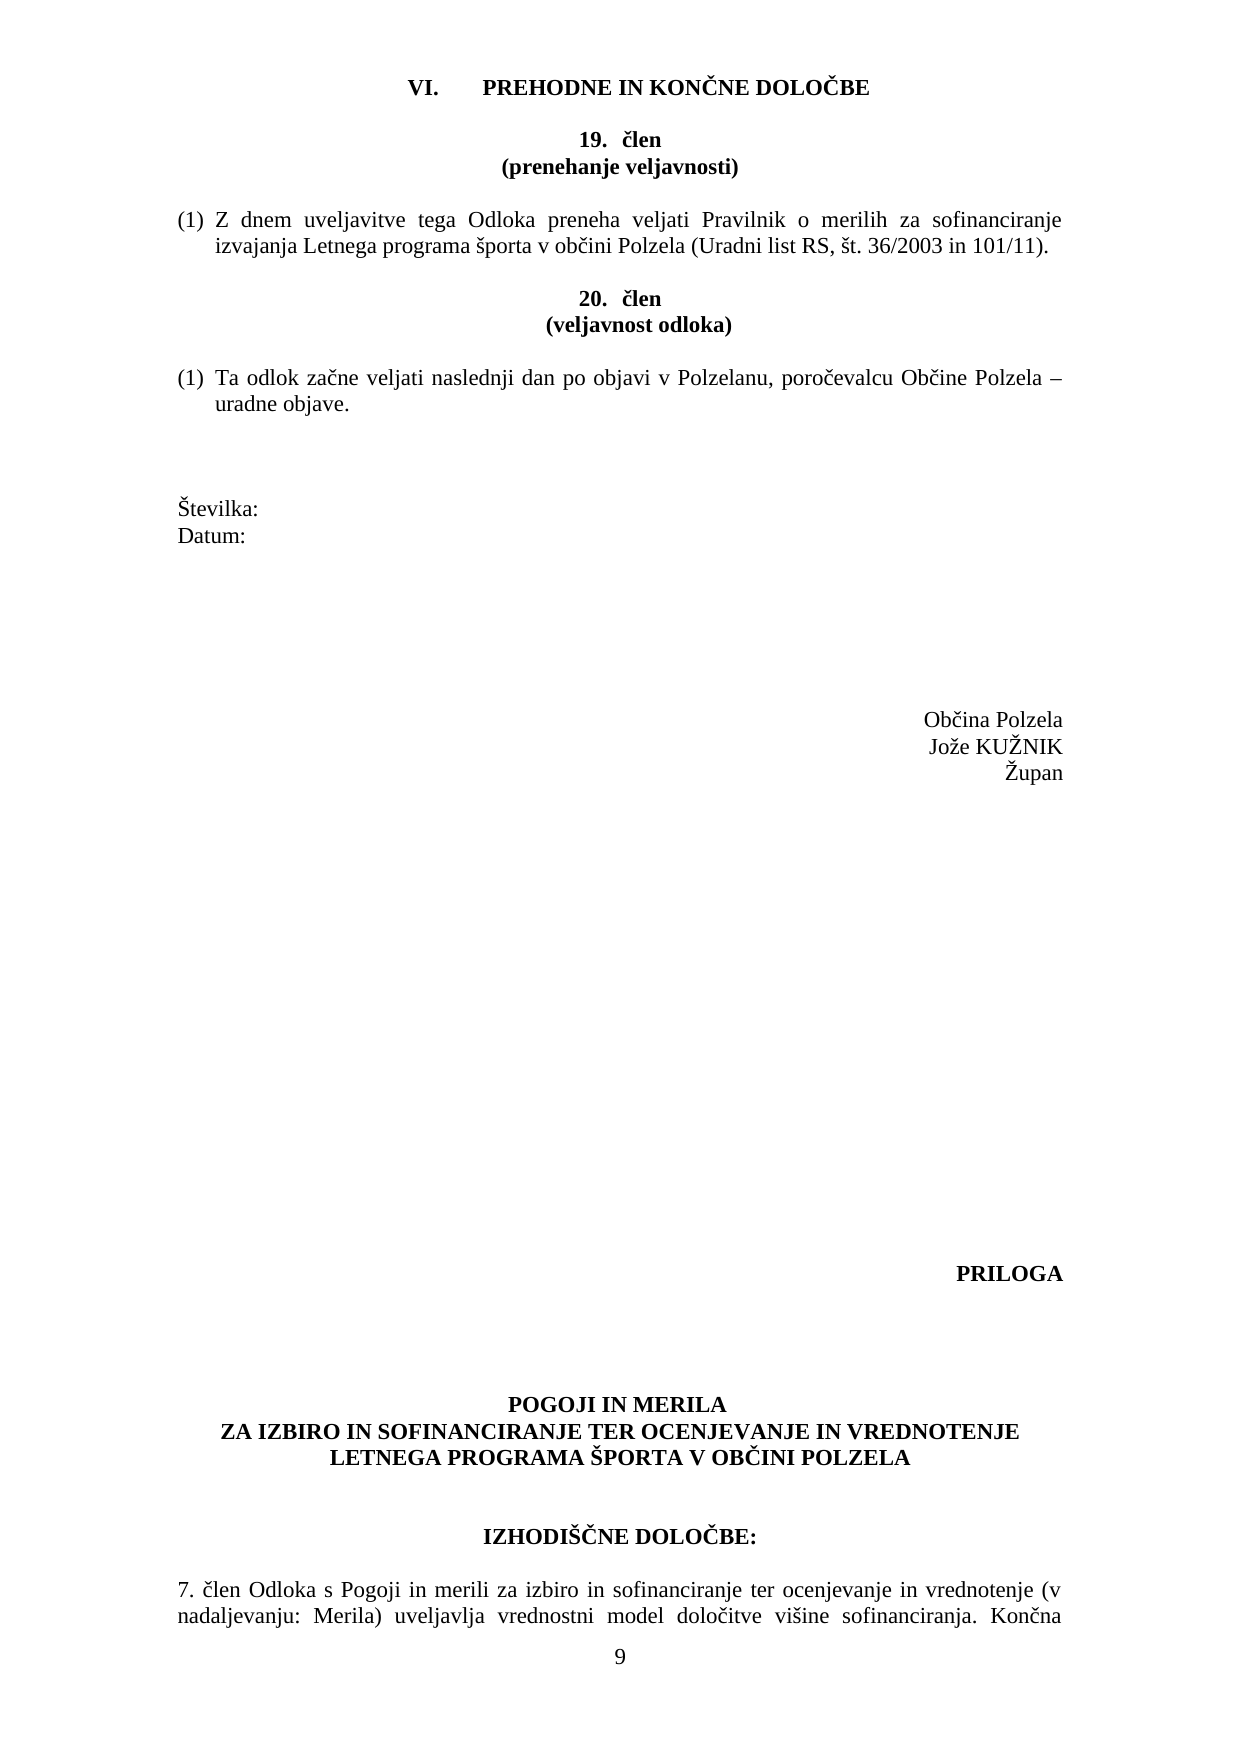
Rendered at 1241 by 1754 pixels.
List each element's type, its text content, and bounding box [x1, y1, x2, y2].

text ZA IZBIRO IN SOFINANCIRANJE TER OCENJEVANJE IN VREDNOTENJE [177, 1418, 1063, 1444]
text LETNEGA PROGRAMA ŠPORTA V OBČINI POLZELA [177, 1444, 1063, 1471]
text PRILOGA [177, 1260, 1063, 1286]
text (veljavnost odloka) [177, 311, 1063, 337]
list Ta odlok začne veljati naslednji dan po objavi v Polzelanu, poročevalcu Občine Polzela – uradne objave. [177, 364, 1063, 416]
list Z dnem uveljavitve tega Odloka preneha veljati Pravilnik o merilih za sofinanciranje izvajanja Letnega programa športa v občini Polzela (Uradni list RS, št. 36/2003 in 101/11). [177, 206, 1063, 258]
text IZHODIŠČNE DOLOČBE: [177, 1523, 1063, 1550]
text Občina Polzela [177, 706, 1063, 733]
list PREHODNE IN KONČNE DOLOČBE [215, 74, 1063, 100]
text Jože KUŽNIK [177, 733, 1063, 759]
list člen [177, 285, 1063, 311]
text POGOJI IN MERILA [177, 1392, 1063, 1418]
list člen [177, 127, 1063, 153]
text Župan [177, 759, 1063, 785]
text (prenehanje veljavnosti) [177, 153, 1063, 179]
text Datum: [177, 522, 1063, 548]
text 7. člen Odloka s Pogoji in merili za izbiro in sofinanciranje ter ocenjevanje in vrednotenje (v nadaljevanju: Merila) uveljavlja vrednostni model določitve višine sofinanciranja. Končna [177, 1576, 1063, 1629]
text Številka: [177, 496, 1063, 522]
